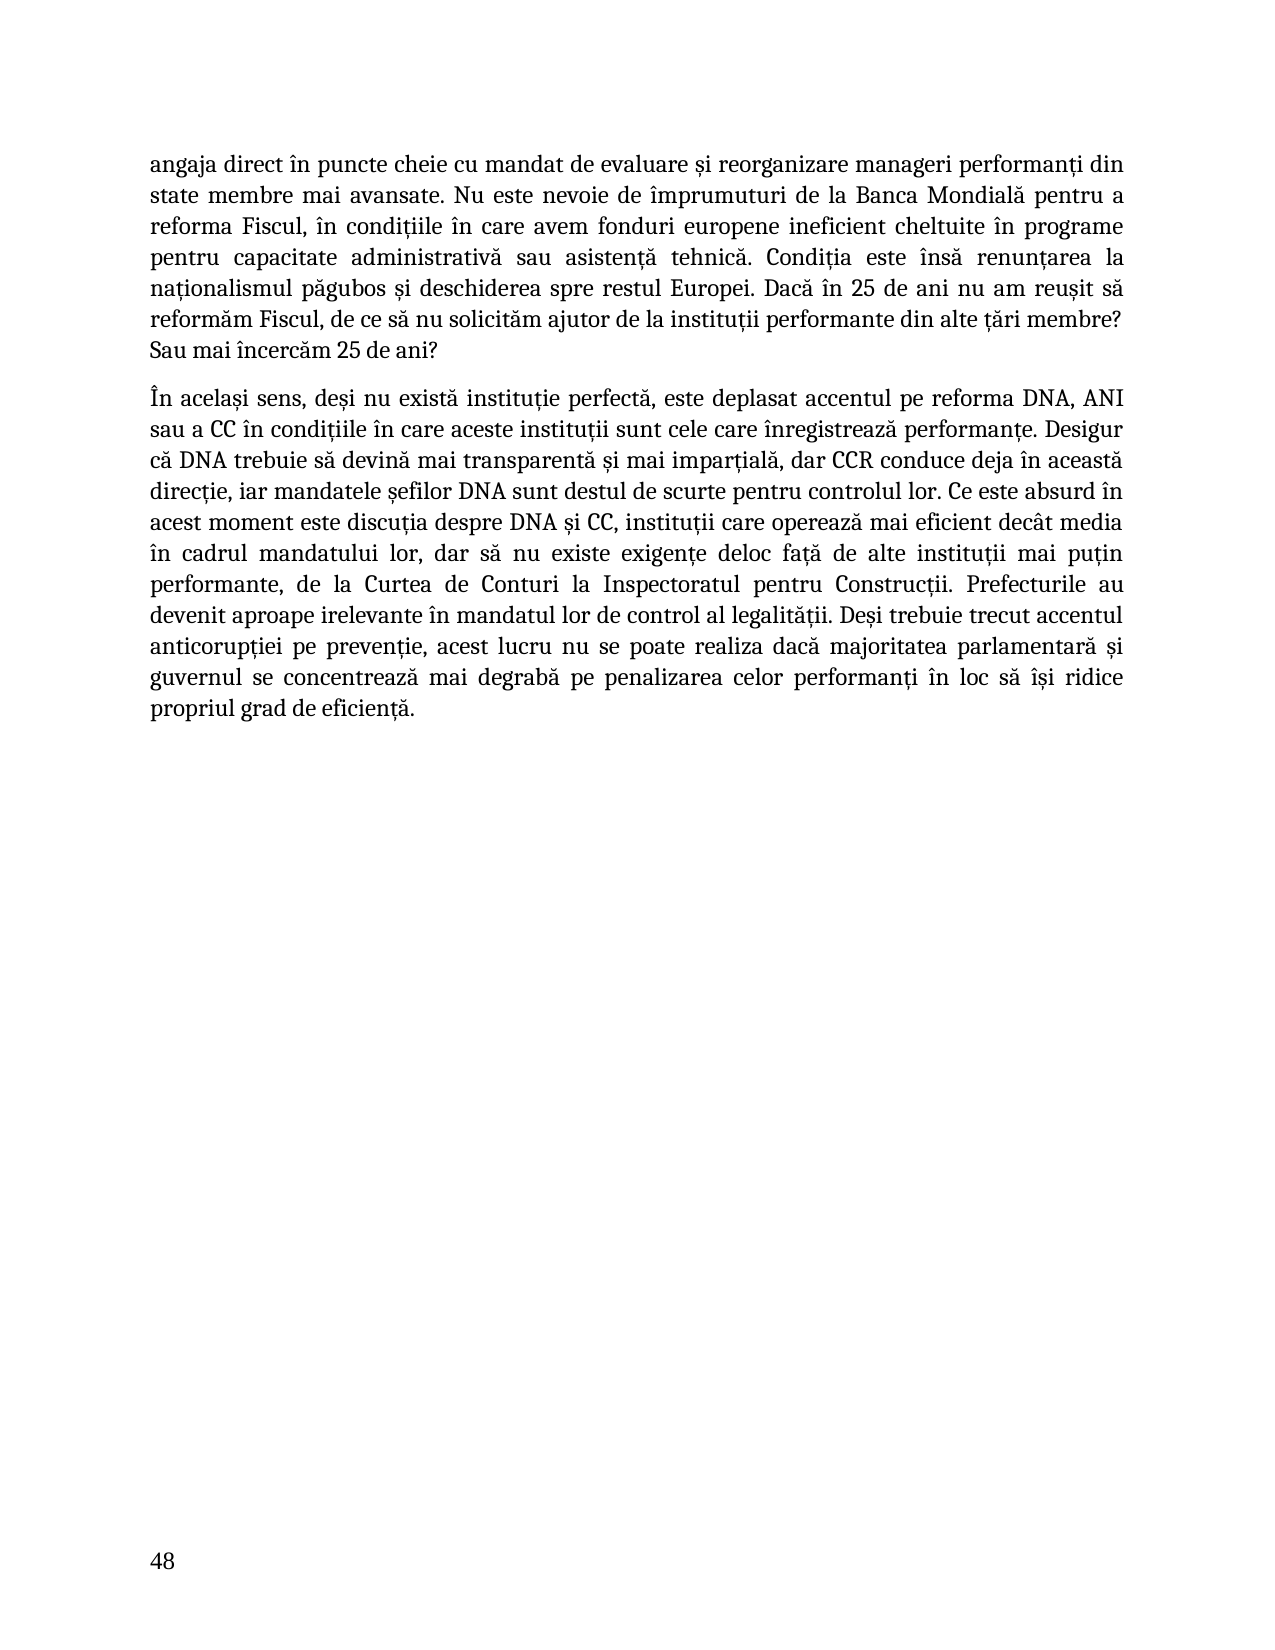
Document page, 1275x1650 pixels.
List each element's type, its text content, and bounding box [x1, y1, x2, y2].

text În același sens, deși nu există instituție perfectă, este deplasat accentul pe reforma DNA, ANI sau a CC în condițiile în care aceste instituții sunt cele care înregistrează performanțe. Desigur că DNA trebuie să devină mai transparentă și mai imparțială, dar CCR conduce deja în această direcție, iar mandatele șefilor DNA sunt destul de scurte pentru controlul lor. Ce este absurd în acest moment este discuția despre DNA și CC, instituții care operează mai eficient decât media în cadrul mandatului lor, dar să nu existe exigențe deloc față de alte instituții mai puțin performante, de la Curtea de Conturi la Inspectoratul pentru Construcții. Prefecturile au devenit aproape irelevante în mandatul lor de control al legalității. Deși trebuie trecut accentul anticorupției pe prevenție, acest lucru nu se poate realiza dacă majoritatea parlamentară și guvernul se concentrează mai degrabă pe penalizarea celor performanți în loc să își ridice propriul grad de eficiență. [150, 384, 1125, 723]
text angaja direct în puncte cheie cu mandat de evaluare și reorganizare manageri performanți din state membre mai avansate. Nu este nevoie de împrumuturi de la Banca Mondială pentru a reforma Fiscul, în condițiile în care avem fonduri europene ineficient cheltuite în programe pentru capacitate administrativă sau asistență tehnică. Condiția este însă renunțarea la naționalismul păgubos și deschiderea spre restul Europei. Dacă în 25 de ani nu am reușit să reformăm Fiscul, de ce să nu solicităm ajutor de la instituții performante din alte țări membre? Sau mai încercăm 25 de ani? [150, 150, 1125, 365]
